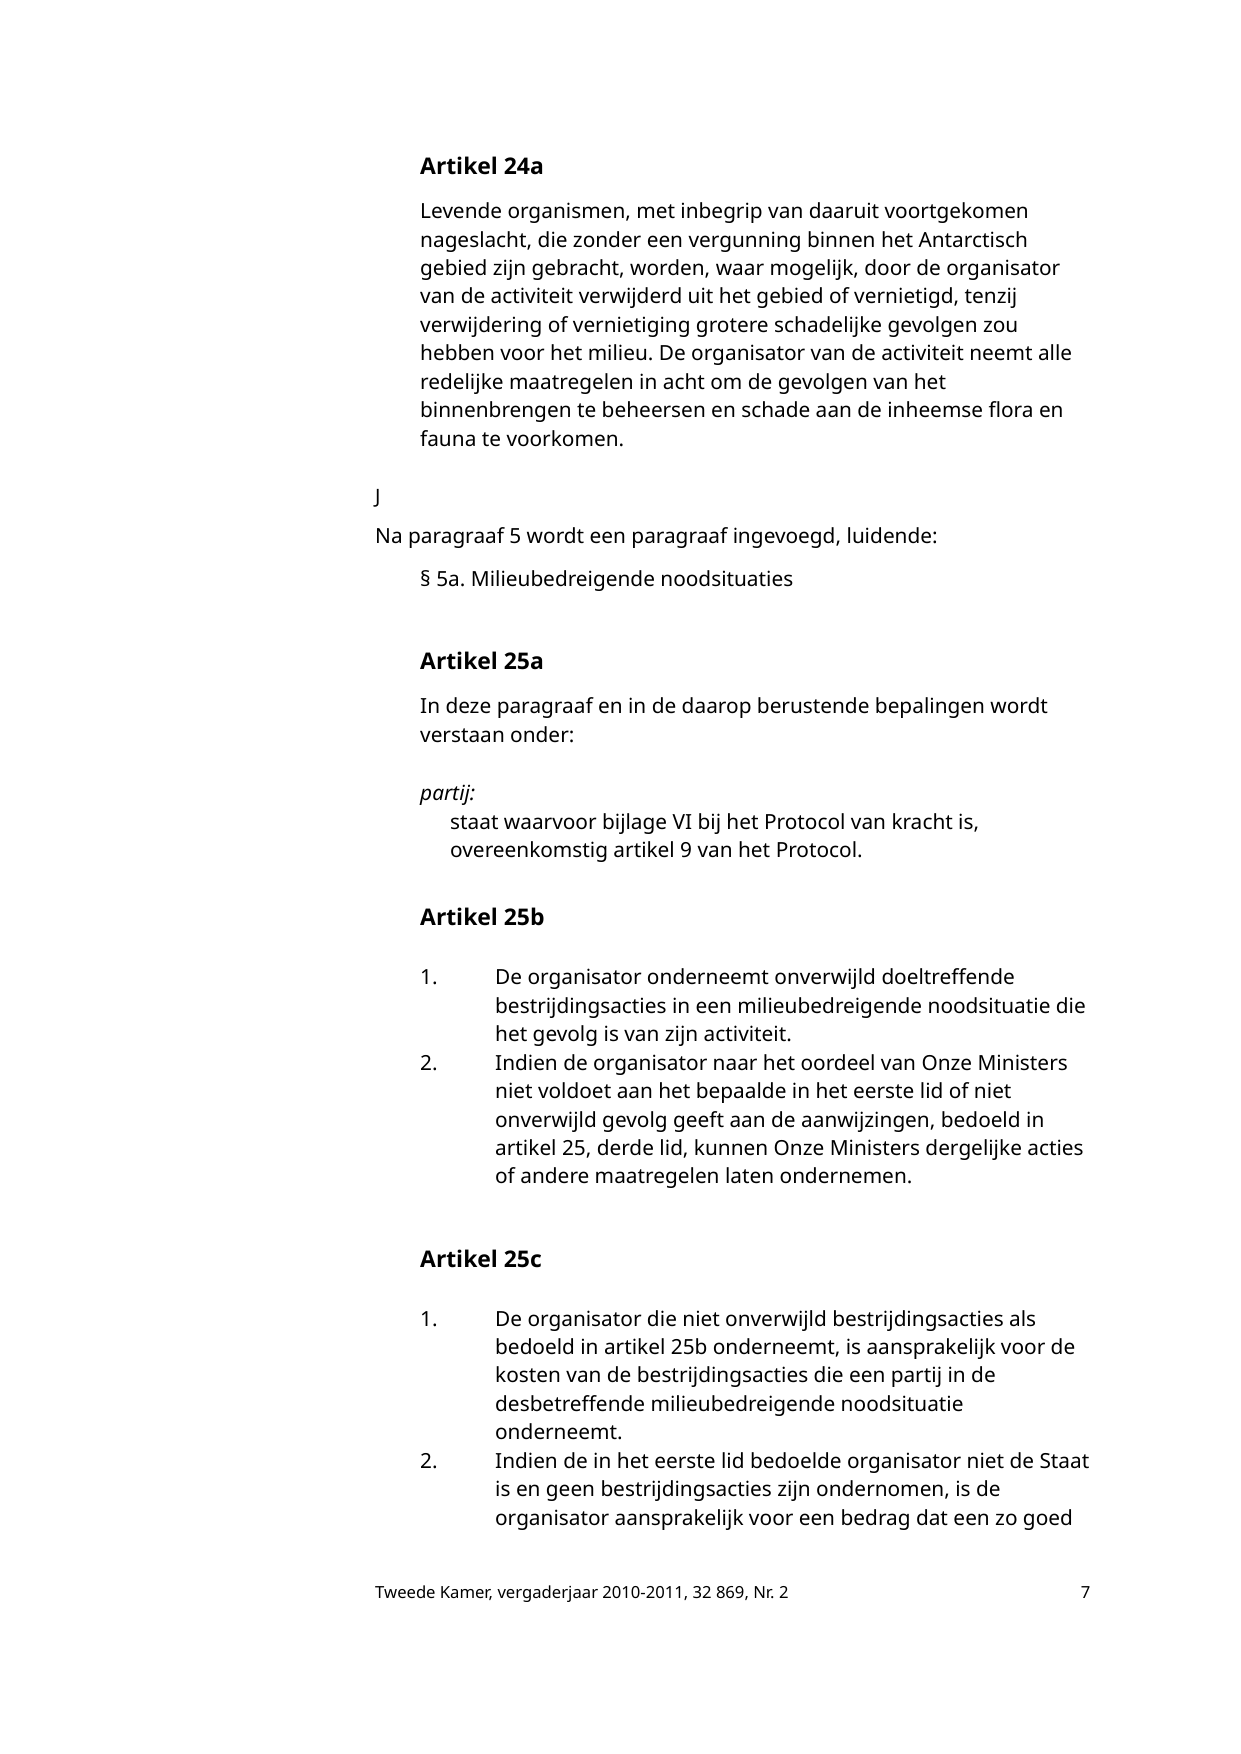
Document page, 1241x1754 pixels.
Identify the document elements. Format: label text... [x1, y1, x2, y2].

text J [375, 482, 1090, 509]
text staat waarvoor bijlage VI bij het Protocol van kracht is, overeenkomstig artikel 9 van het Protocol. [450, 807, 1090, 864]
text partij: [420, 778, 1090, 807]
subtitle Artikel 25a [420, 645, 1090, 677]
text Levende organismen, met inbegrip van daaruit voortgekomen nageslacht, die zonder een vergunning binnen het Antarctisch gebied zijn gebracht, worden, waar mogelijk, door de organisator van de activiteit verwijderd uit het gebied of vernietigd, tenzij verwijdering of vernietiging grotere schadelijke gevolgen zou hebben voor het milieu. De organisator van de activiteit neemt alle redelijke maatregelen in acht om de gevolgen van het binnenbrengen te beheersen en schade aan de inheemse flora en fauna te voorkomen. [420, 196, 1090, 452]
text Na paragraaf 5 wordt een paragraaf ingevoegd, luidende: [375, 521, 1090, 549]
subtitle Artikel 25b [420, 901, 1090, 932]
list Indien de organisator naar het oordeel van Onze Ministers niet voldoet aan het bepaalde in het eerste lid of niet onverwijld gevolg geeft aan de aanwijzingen, bedoeld in artikel 25, derde lid, kunnen Onze Ministers dergelijke acties of andere maatregelen laten ondernemen. [420, 1048, 1090, 1190]
subtitle § 5a. Milieubedreigende noodsituaties [420, 564, 1090, 593]
subtitle Artikel 25c [420, 1242, 1090, 1274]
subtitle Artikel 24a [420, 150, 1090, 181]
list De organisator onderneemt onverwijld doeltreffende bestrijdingsacties in een milieubedreigende noodsituatie die het gevolg is van zijn activiteit. [420, 962, 1090, 1048]
text In deze paragraaf en in de daarop berustende bepalingen wordt verstaan onder: [420, 692, 1090, 748]
list Indien de in het eerste lid bedoelde organisator niet de Staat is en geen bestrijdingsacties zijn ondernomen, is de organisator aansprakelijk voor een bedrag dat een zo goed [420, 1446, 1090, 1531]
list De organisator die niet onverwijld bestrijdingsacties als bedoeld in artikel 25b onderneemt, is aansprakelijk voor de kosten van de bestrijdingsacties die een partij in de desbetreffende milieubedreigende noodsituatie onderneemt. [420, 1304, 1090, 1446]
